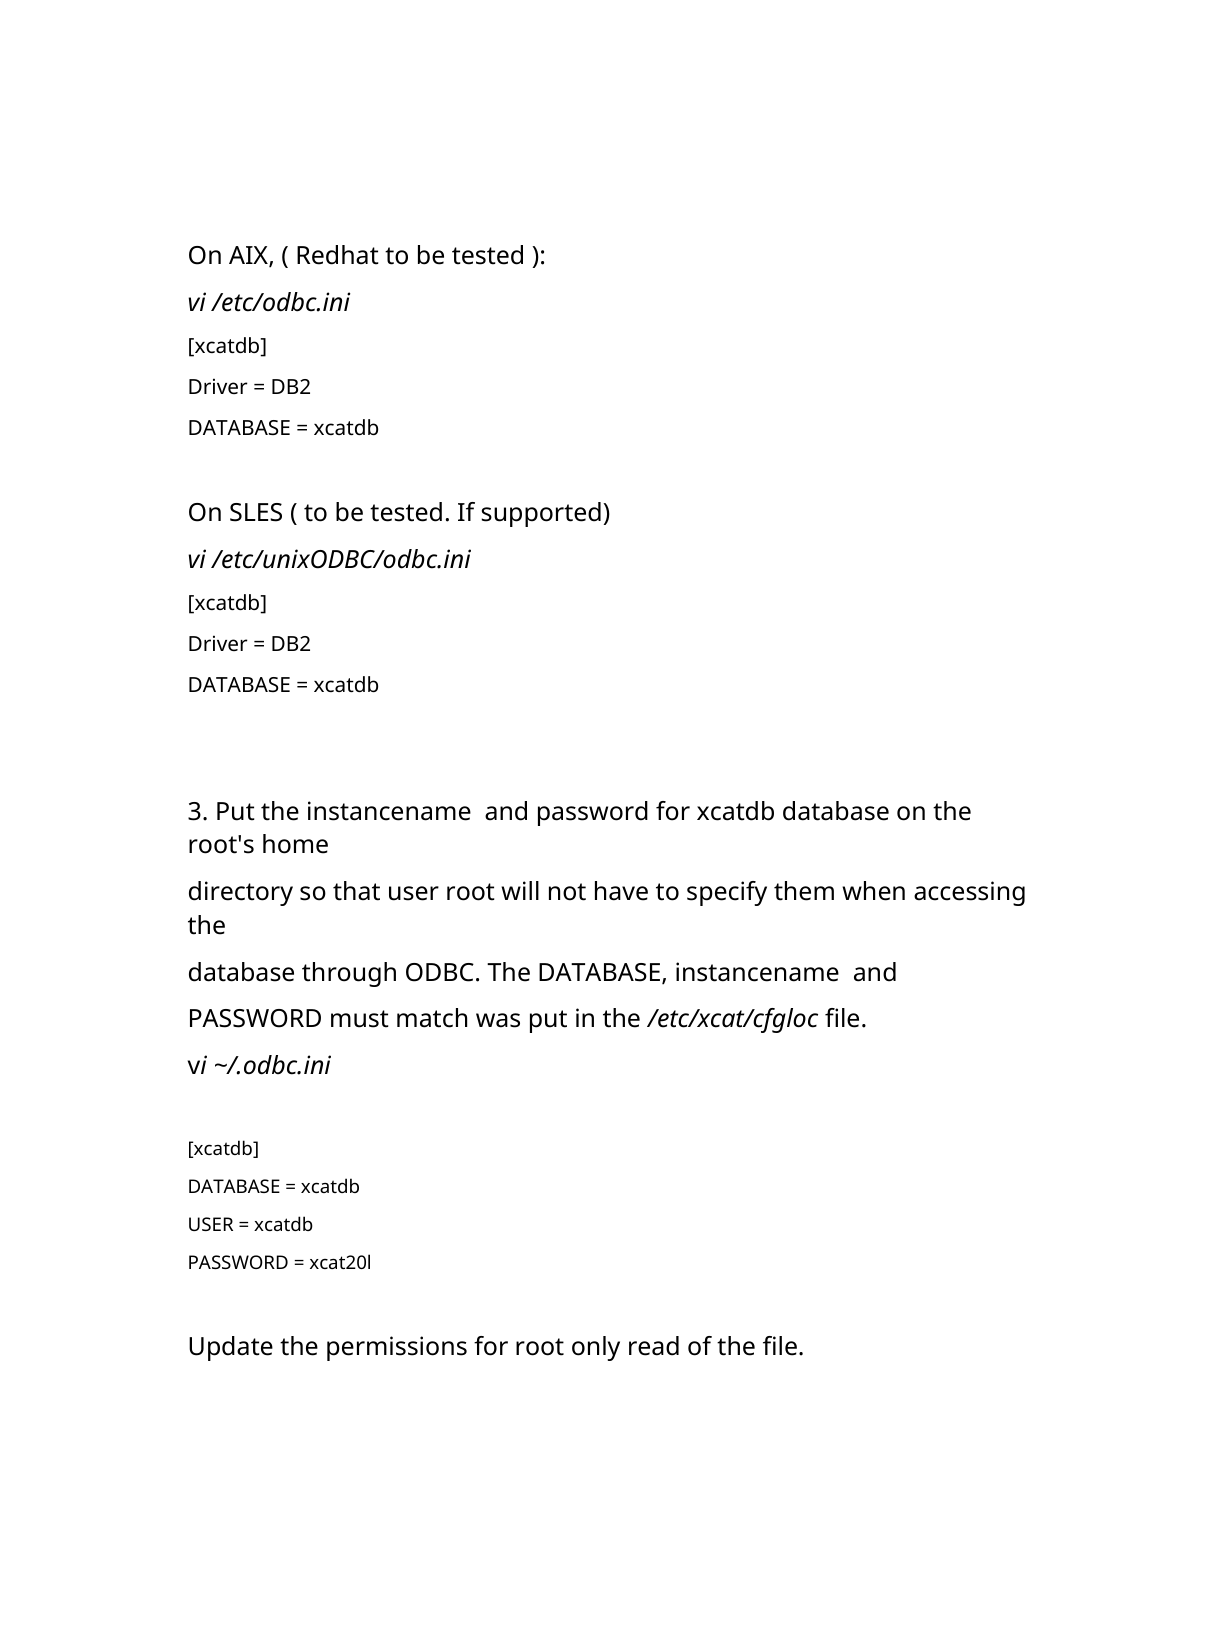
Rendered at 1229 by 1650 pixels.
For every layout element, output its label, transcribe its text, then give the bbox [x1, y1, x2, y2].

text database through ODBC. The DATABASE, instancename and [187, 954, 1041, 988]
text On SLES ( to be tested. If supported) [187, 495, 1041, 529]
text DATABASE = xcatdb [187, 670, 1041, 698]
text directory so that user root will not have to specify them when accessing the [187, 874, 1041, 942]
text 3. Put the instancename and password for xcatdb database on the root's home [187, 793, 1041, 861]
text PASSWORD must match was put in the /etc/xcat/cfgloc file. [187, 1001, 1041, 1035]
text PASSWORD = xcat20l [187, 1249, 1041, 1275]
text [xcatdb] [187, 588, 1041, 617]
text [xcatdb] [187, 1135, 1041, 1161]
text DATABASE = xcatdb [187, 1173, 1041, 1199]
text Driver = DB2 [187, 372, 1041, 400]
text Driver = DB2 [187, 629, 1041, 657]
text DATABASE = xcatdb [187, 413, 1041, 441]
text vi /etc/odbc.ini [187, 284, 1041, 318]
text vi /etc/unixODBC/odbc.ini [187, 542, 1041, 576]
text [xcatdb] [187, 331, 1041, 359]
text Update the permissions for root only read of the file. [187, 1329, 1041, 1363]
text USER = xcatdb [187, 1211, 1041, 1237]
text On AIX, ( Redhat to be tested ): [187, 238, 1041, 272]
text vi ~/.odbc.ini [187, 1047, 1041, 1082]
